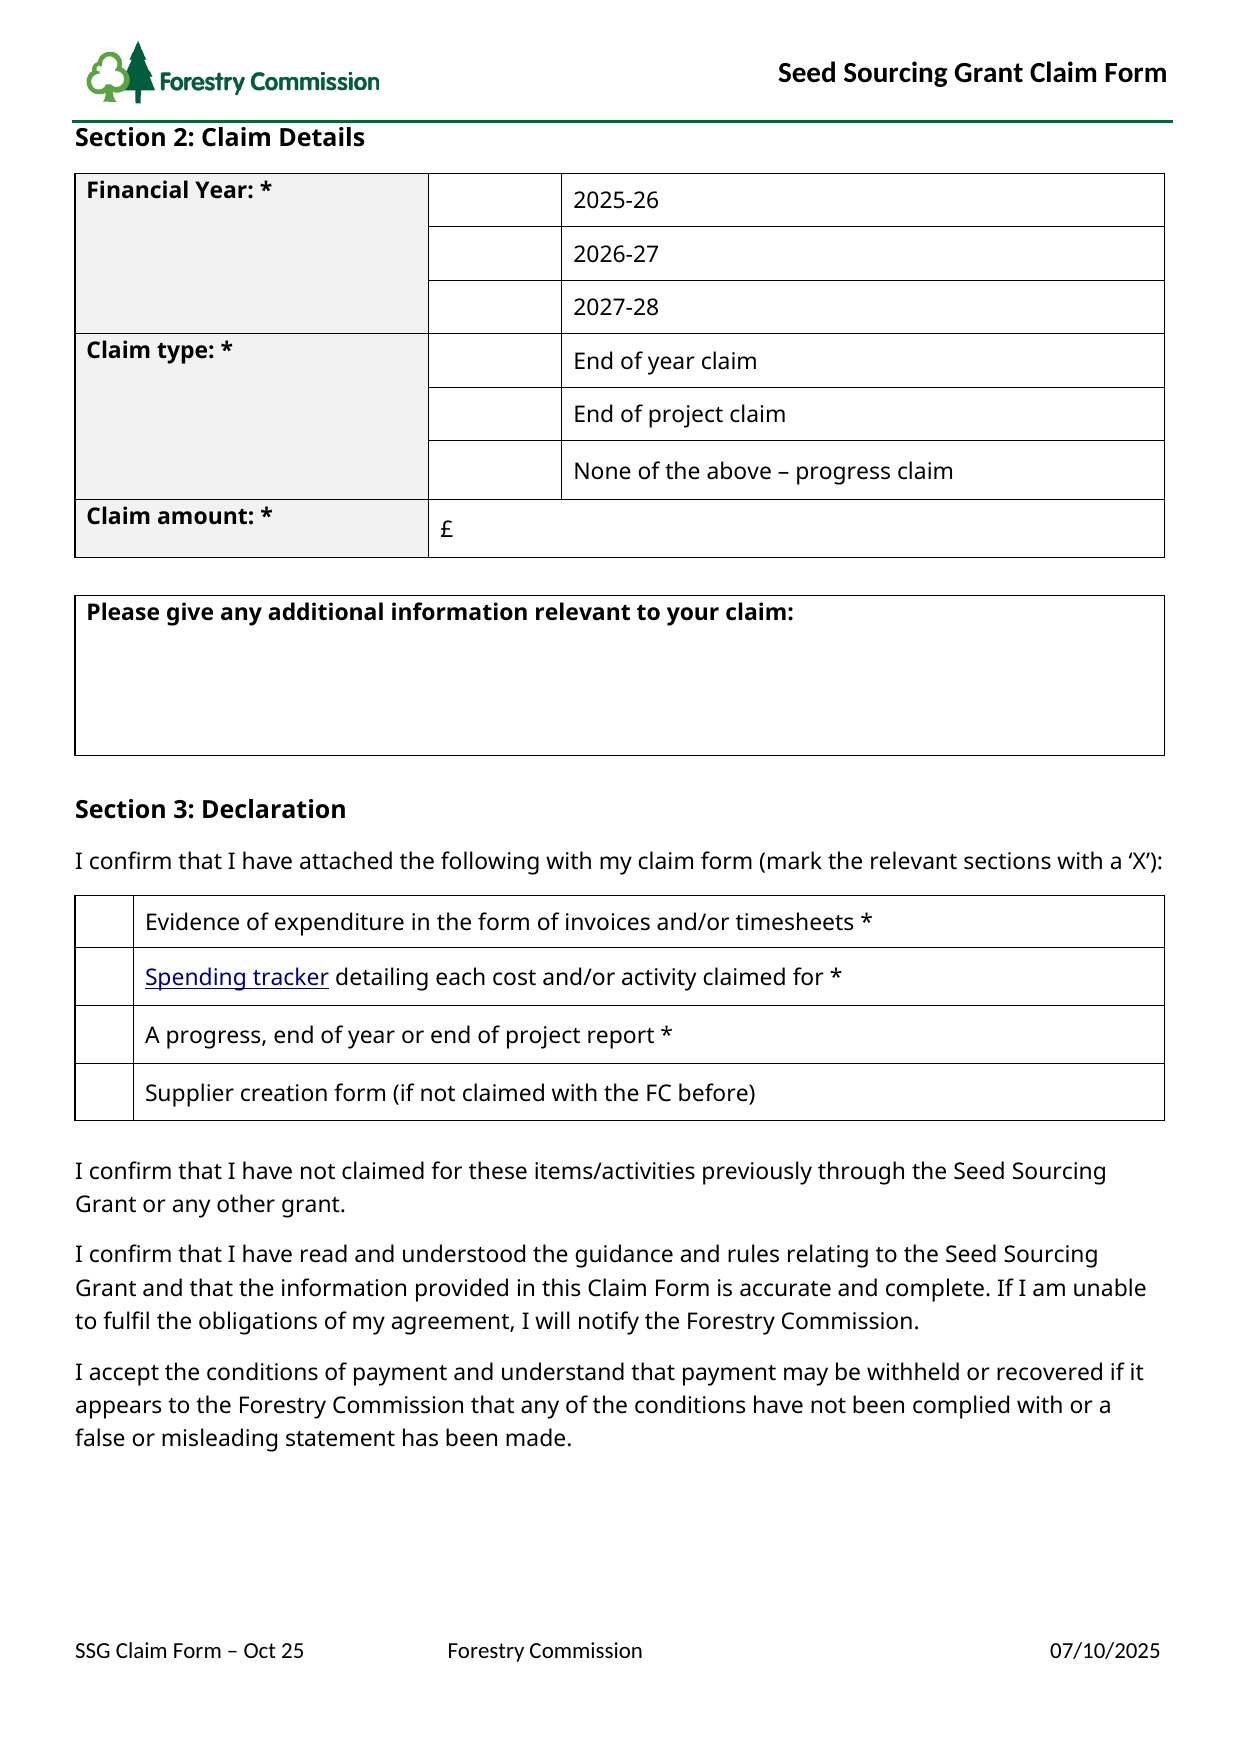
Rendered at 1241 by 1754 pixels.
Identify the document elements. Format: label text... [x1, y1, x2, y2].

table_cell [76, 948, 133, 1005]
text I confirm that I have read and understood the guidance and rules relating to the Seed Sourcing Grant and that the information provided in this Claim Form is accurate and complete. If I am unable to fulfil the obligations of my agreement, I will notify the Forestry Commission. [75, 1238, 1165, 1337]
table_cell Claim amount: * [76, 500, 428, 557]
table_cell [429, 441, 561, 499]
text I confirm that I have attached the following with my claim form (mark the relevant sections with a ‘X’): [75, 845, 1165, 876]
table_header Financial Year: * [76, 174, 428, 333]
table_header Please give any additional information relevant to your claim: [76, 596, 1164, 755]
table_header 2025-26 [562, 174, 1164, 226]
table_cell [76, 1006, 133, 1063]
table_cell A progress, end of year or end of project report * [134, 1006, 1164, 1063]
text Section 2: Claim Details [75, 123, 1165, 154]
table_cell [429, 334, 561, 387]
table_cell None of the above – progress claim [562, 441, 1164, 499]
table_cell [429, 281, 561, 333]
table_cell [429, 227, 561, 280]
table_header Evidence of expenditure in the form of invoices and/or timesheets * [134, 896, 1164, 947]
table_cell 2026-27 [562, 227, 1164, 280]
table_cell £ [429, 500, 1164, 557]
table_cell [429, 388, 561, 440]
table_cell Claim type: * [76, 334, 428, 499]
table_cell End of project claim [562, 388, 1164, 440]
text I confirm that I have not claimed for these items/activities previously through the Seed Sourcing Grant or any other grant. [75, 1155, 1165, 1219]
table_cell End of year claim [562, 334, 1164, 387]
text I accept the conditions of payment and understand that payment may be withheld or recovered if it appears to the Forestry Commission that any of the conditions have not been complied with or a false or misleading statement has been made. [75, 1355, 1165, 1453]
text Section 3: Declaration [75, 792, 1165, 826]
table_cell Spending tracker detailing each cost and/or activity claimed for * [134, 948, 1164, 1005]
table_header [429, 174, 561, 226]
table_cell 2027-28 [562, 281, 1164, 333]
table_header [76, 896, 133, 947]
table_cell [76, 1064, 133, 1120]
table_cell Supplier creation form (if not claimed with the FC before) [134, 1064, 1164, 1120]
